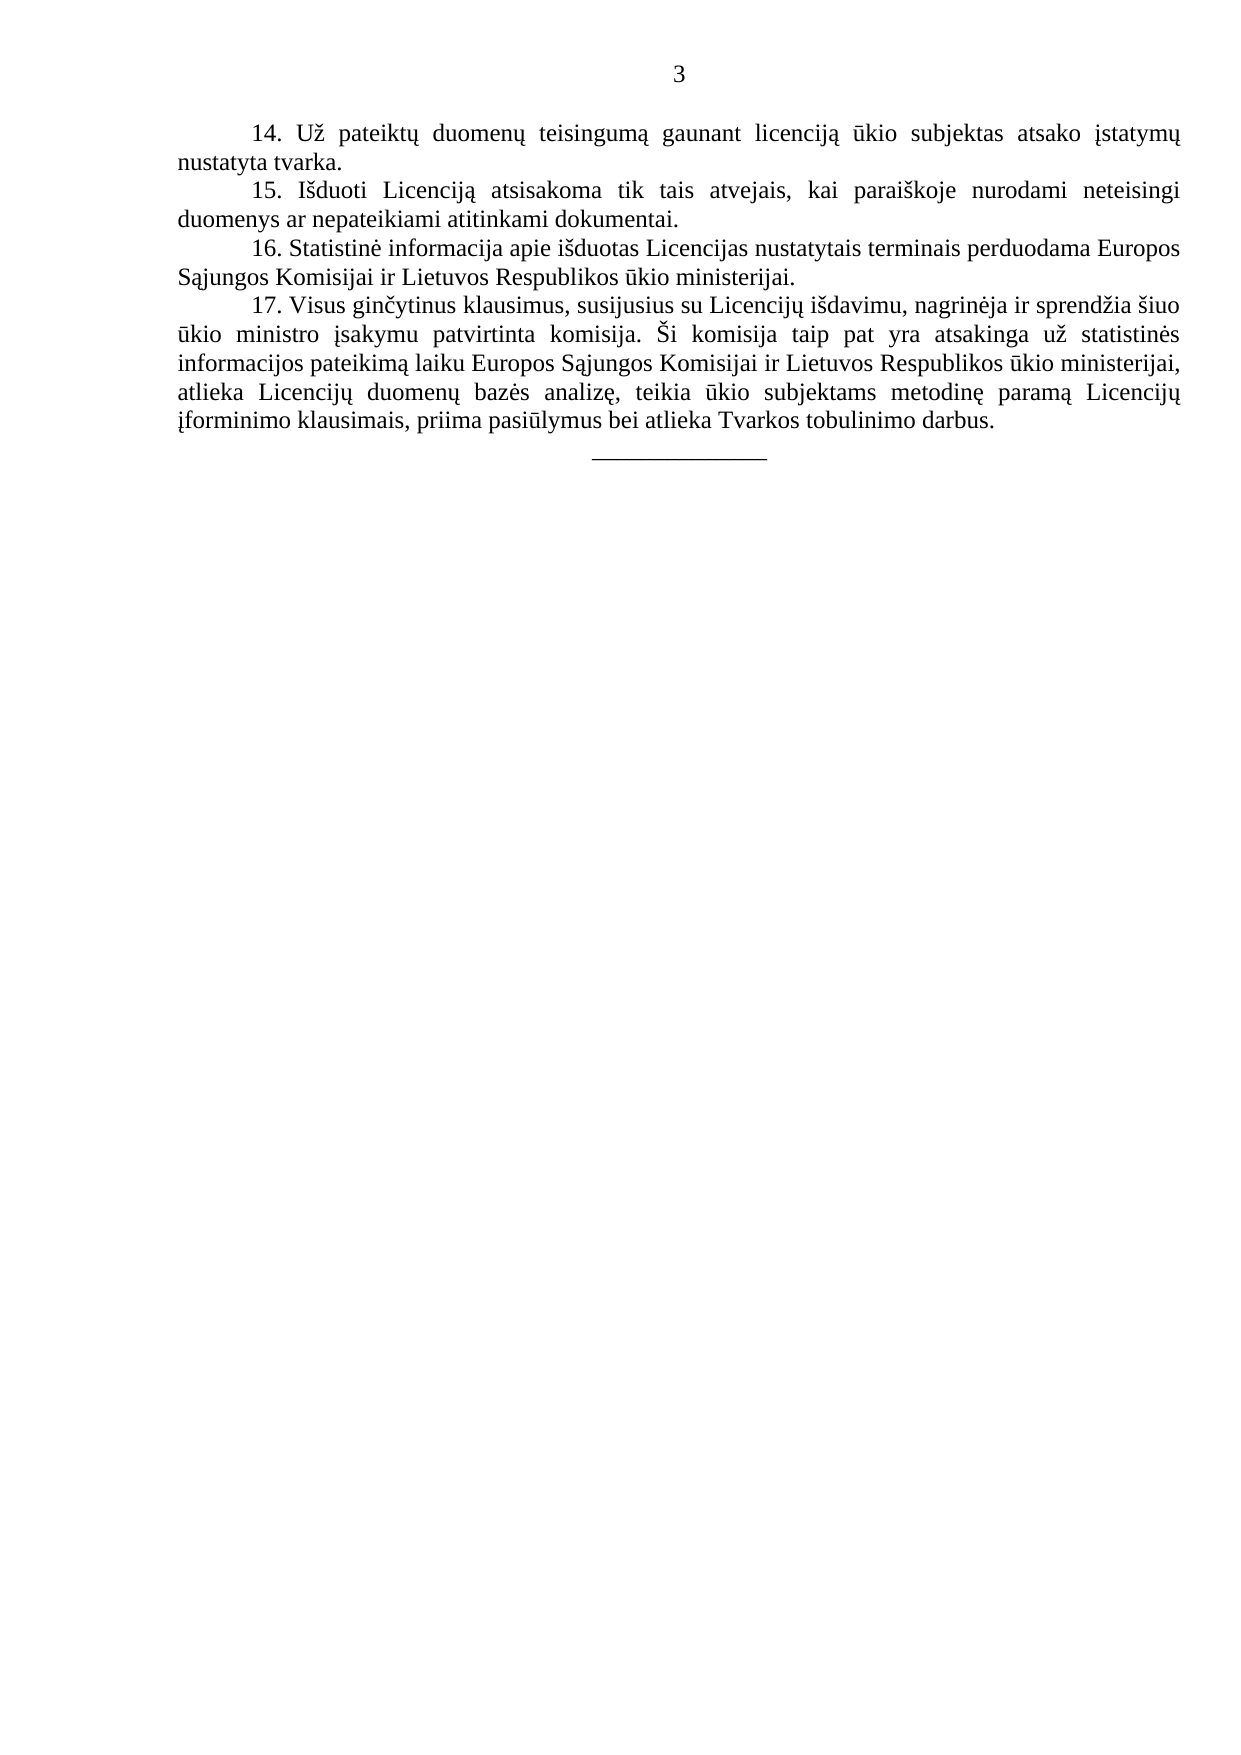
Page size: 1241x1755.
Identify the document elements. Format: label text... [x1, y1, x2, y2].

text 16. Statistinė informacija apie išduotas Licencijas nustatytais terminais perduodama Europos Sąjungos Komisijai ir Lietuvos Respublikos ūkio ministerijai. [177, 233, 1181, 291]
text 17. Visus ginčytinus klausimus, susijusius su Licencijų išdavimu, nagrinėja ir sprendžia šiuo ūkio ministro įsakymu patvirtinta komisija. Ši komisija taip pat yra atsakinga už statistinės informacijos pateikimą laiku Europos Sąjungos Komisijai ir Lietuvos Respublikos ūkio ministerijai, atlieka Licencijų duomenų bazės analizę, teikia ūkio subjektams metodinę paramą Licencijų įforminimo klausimais, priima pasiūlymus bei atlieka Tvarkos tobulinimo darbus. [177, 291, 1181, 434]
text 15. Išduoti Licenciją atsisakoma tik tais atvejais, kai paraiškoje nurodami neteisingi duomenys ar nepateikiami atitinkami dokumentai. [177, 176, 1181, 233]
text ______________ [177, 434, 1181, 463]
text 14. Už pateiktų duomenų teisingumą gaunant licenciją ūkio subjektas atsako įstatymų nustatyta tvarka. [177, 118, 1181, 176]
